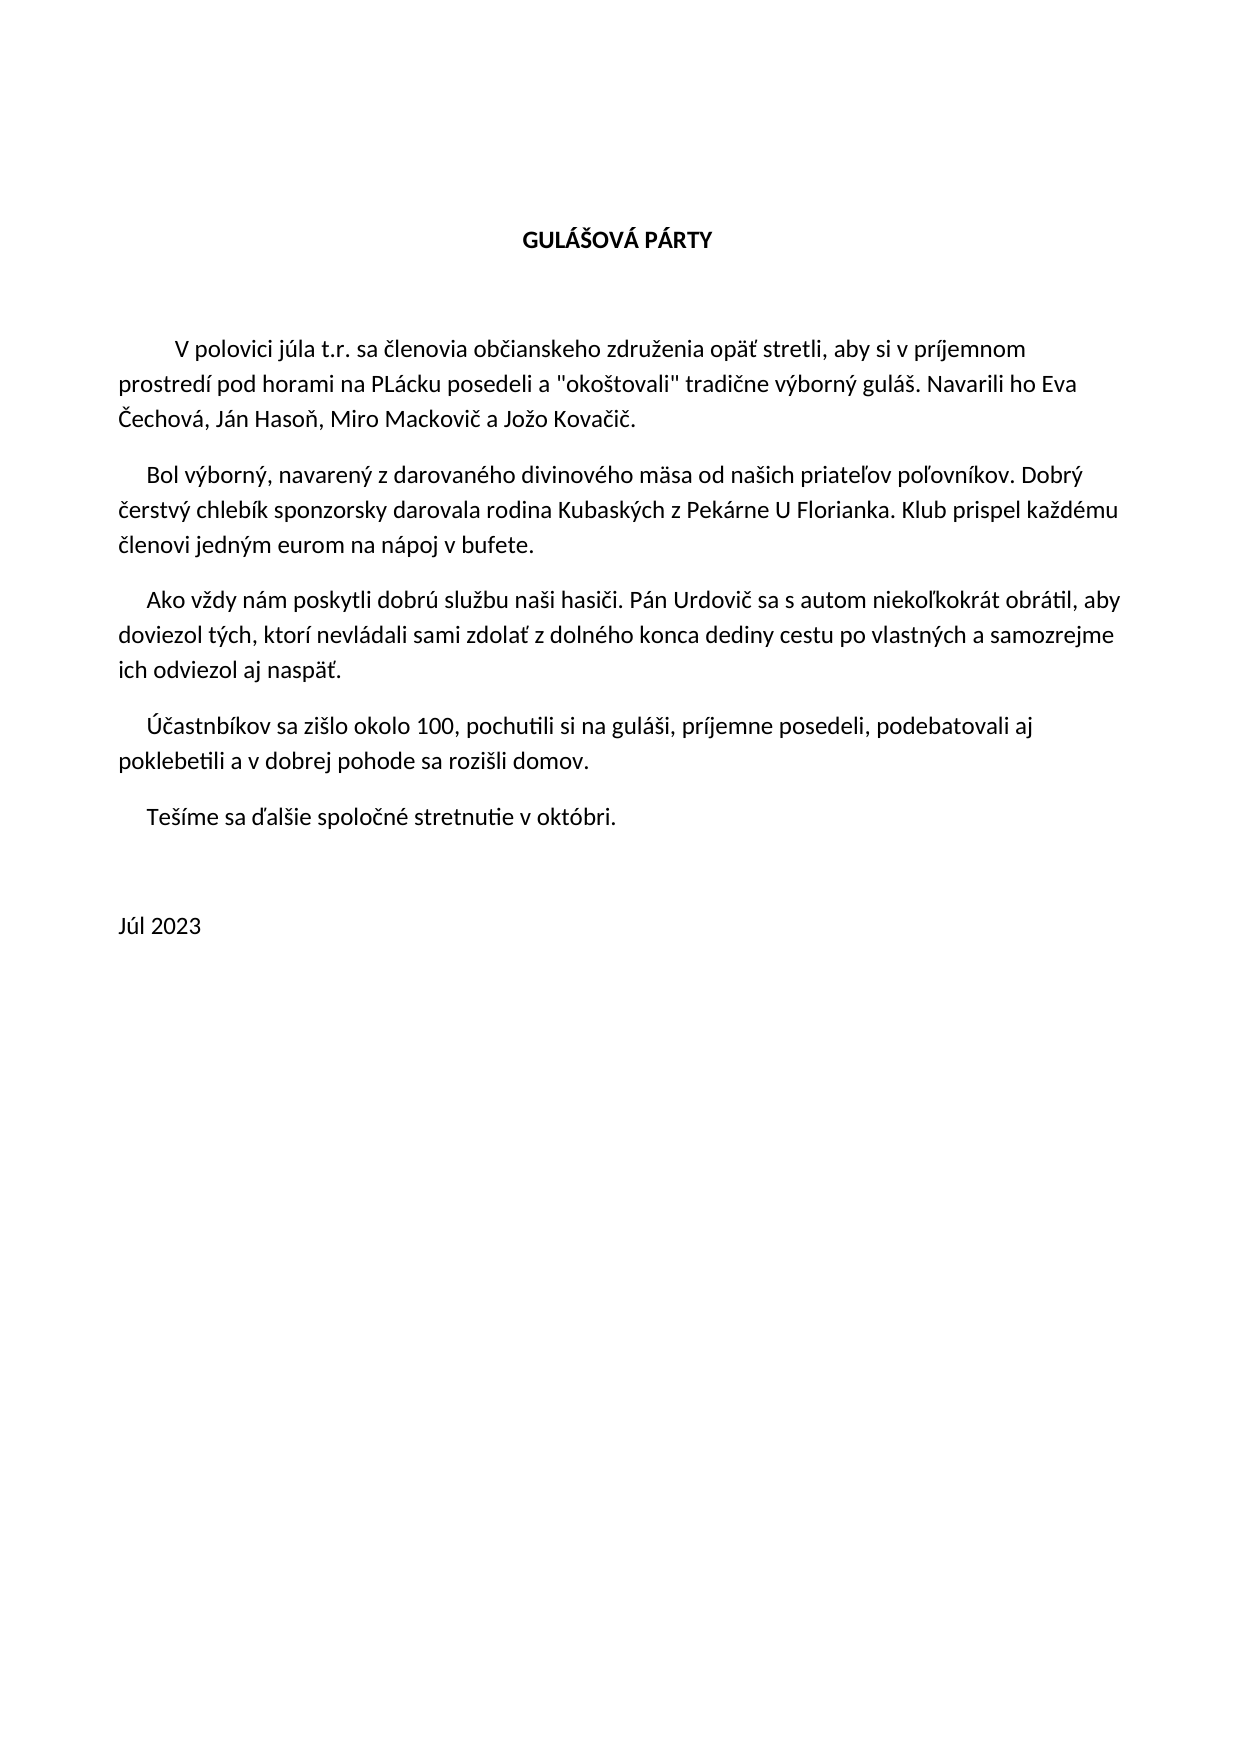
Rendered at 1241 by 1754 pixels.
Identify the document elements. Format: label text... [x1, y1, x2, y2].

text Tešíme sa ďalšie spoločné stretnutie v októbri. [118, 801, 1122, 832]
text GULÁŠOVÁ PÁRTY [118, 224, 1122, 255]
text Bol výborný, navarený z darovaného divinového mäsa od našich priateľov poľovníkov. Dobrý čerstvý chlebík sponzorsky darovala rodina Kubaských z Pekárne U Florianka. Klub prispel každému členovi jedným eurom na nápoj v bufete. [118, 459, 1122, 559]
text Ako vždy nám poskytli dobrú službu naši hasiči. Pán Urdovič sa s autom niekoľkokrát obrátil, aby doviezol tých, ktorí nevládali sami zdolať z dolného konca dediny cestu po vlastných a samozrejme ich odviezol aj naspäť. [118, 585, 1122, 685]
text Účastnbíkov sa zišlo okolo 100, pochutili si na guláši, príjemne posedeli, podebatovali aj poklebetili a v dobrej pohode sa rozišli domov. [118, 711, 1122, 776]
text V polovici júla t.r. sa členovia občianskeho združenia opäť stretli, aby si v príjemnom prostredí pod horami na PLácku posedeli a "okoštovali" tradične výborný guláš. Navarili ho Eva Čechová, Ján Hasoň, Miro Mackovič a Jožo Kovačič. [118, 333, 1122, 433]
text Júl 2023 [118, 910, 1122, 941]
